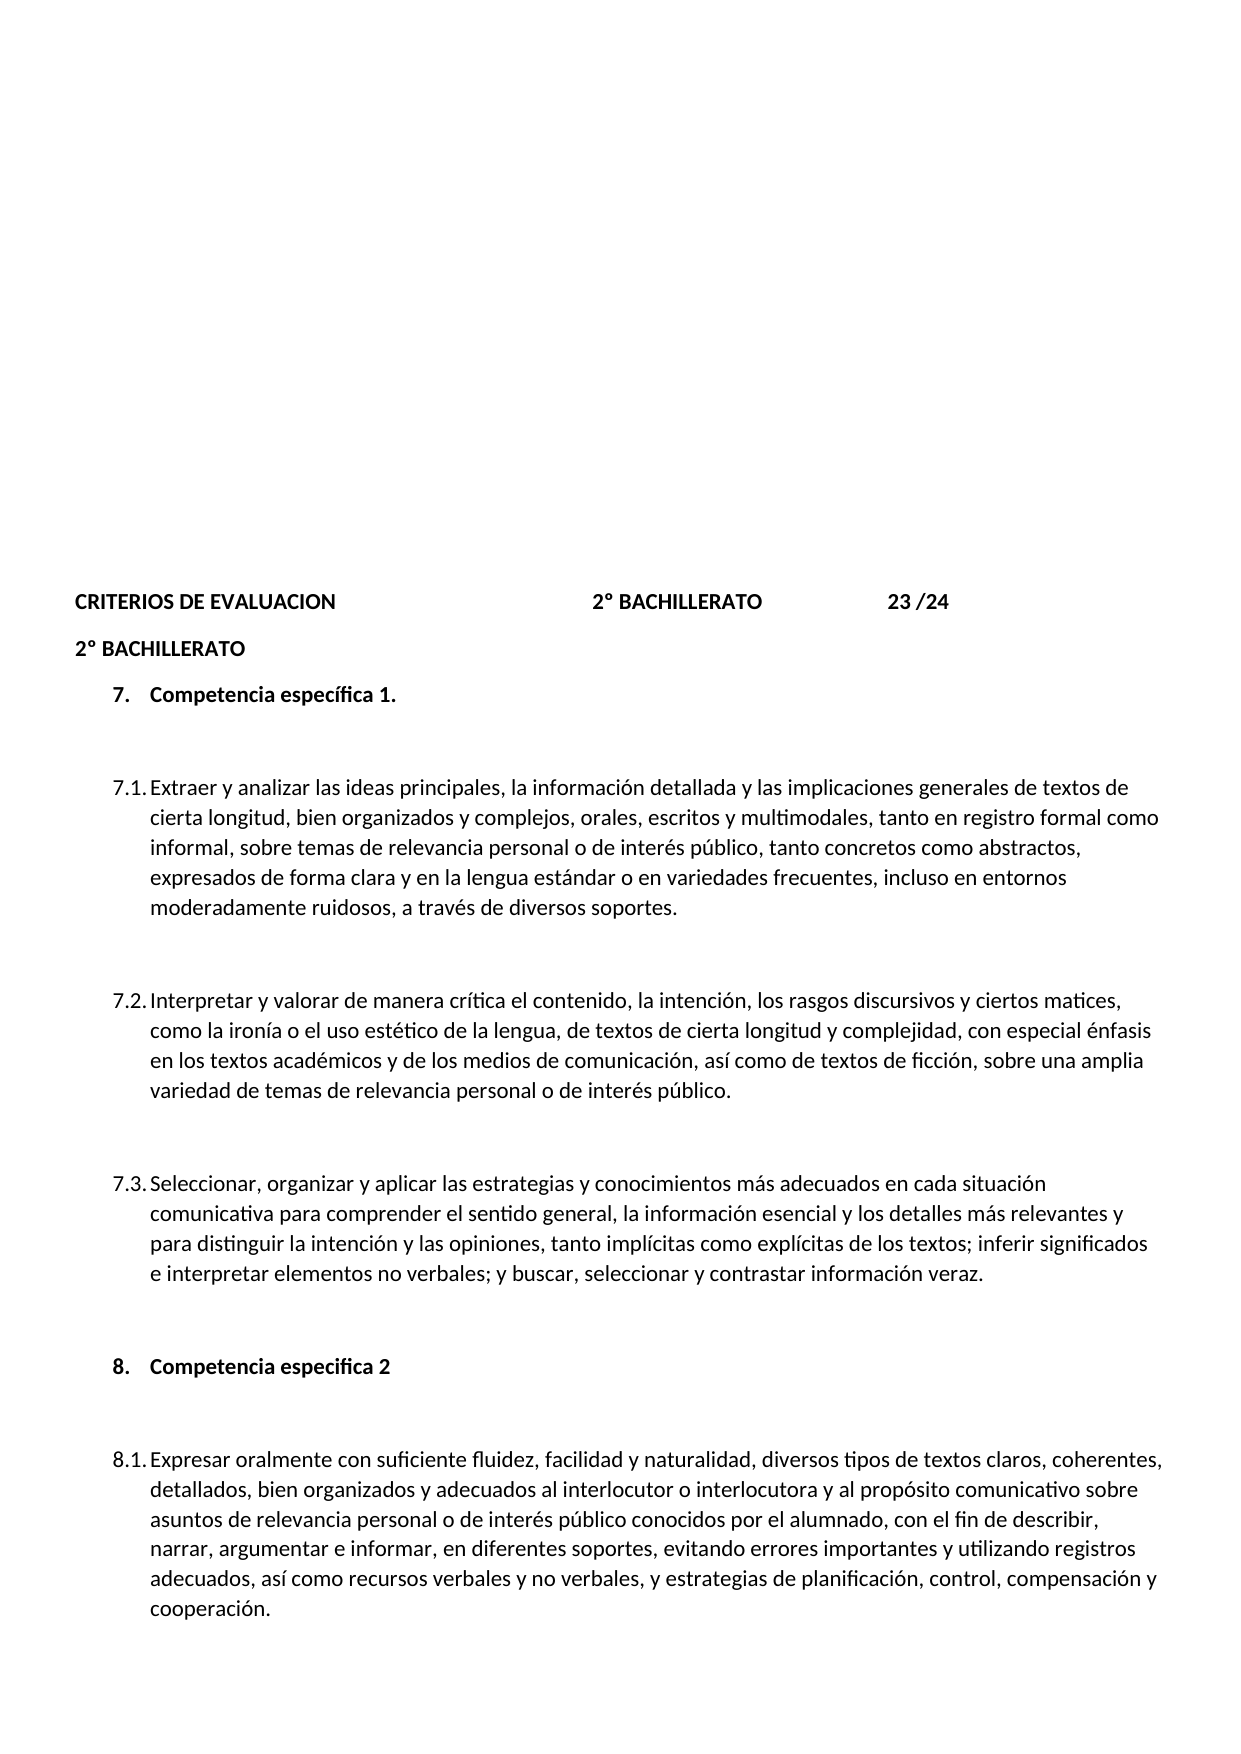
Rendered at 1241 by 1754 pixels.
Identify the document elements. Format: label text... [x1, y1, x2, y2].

text 2º BACHILLERATO [75, 634, 1165, 662]
list Expresar oralmente con suficiente fluidez, facilidad y naturalidad, diversos tipos de textos claros, coherentes, detallados, bien organizados y adecuados al interlocutor o interlocutora y al propósito comunicativo sobre asuntos de relevancia personal o de interés público conocidos por el alumnado, con el fin de describir, narrar, argumentar e informar, en diferentes soportes, evitando errores importantes y utilizando registros adecuados, así como recursos verbales y no verbales, y estrategias de planificación, control, compensación y cooperación. [112, 1445, 1165, 1622]
list Interpretar y valorar de manera crítica el contenido, la intención, los rasgos discursivos y ciertos matices, como la ironía o el uso estético de la lengua, de textos de cierta longitud y complejidad, con especial énfasis en los textos académicos y de los medios de comunicación, así como de textos de ficción, sobre una amplia variedad de temas de relevancia personal o de interés público. [112, 986, 1165, 1104]
list Competencia especifica 2 [112, 1352, 1165, 1380]
list Seleccionar, organizar y aplicar las estrategias y conocimientos más adecuados en cada situación comunicativa para comprender el sentido general, la información esencial y los detalles más relevantes y para distinguir la intención y las opiniones, tanto implícitas como explícitas de los textos; inferir significados e interpretar elementos no verbales; y buscar, seleccionar y contrastar información veraz. [112, 1169, 1165, 1287]
list Competencia específica 1. [112, 680, 1165, 708]
list Extraer y analizar las ideas principales, la información detallada y las implicaciones generales de textos de cierta longitud, bien organizados y complejos, orales, escritos y multimodales, tanto en registro formal como informal, sobre temas de relevancia personal o de interés público, tanto concretos como abstractos, expresados de forma clara y en la lengua estándar o en variedades frecuentes, incluso en entornos moderadamente ruidosos, a través de diversos soportes. [112, 773, 1165, 921]
text CRITERIOS DE EVALUACION 2º BACHILLERATO 23 /24 [75, 587, 1165, 615]
